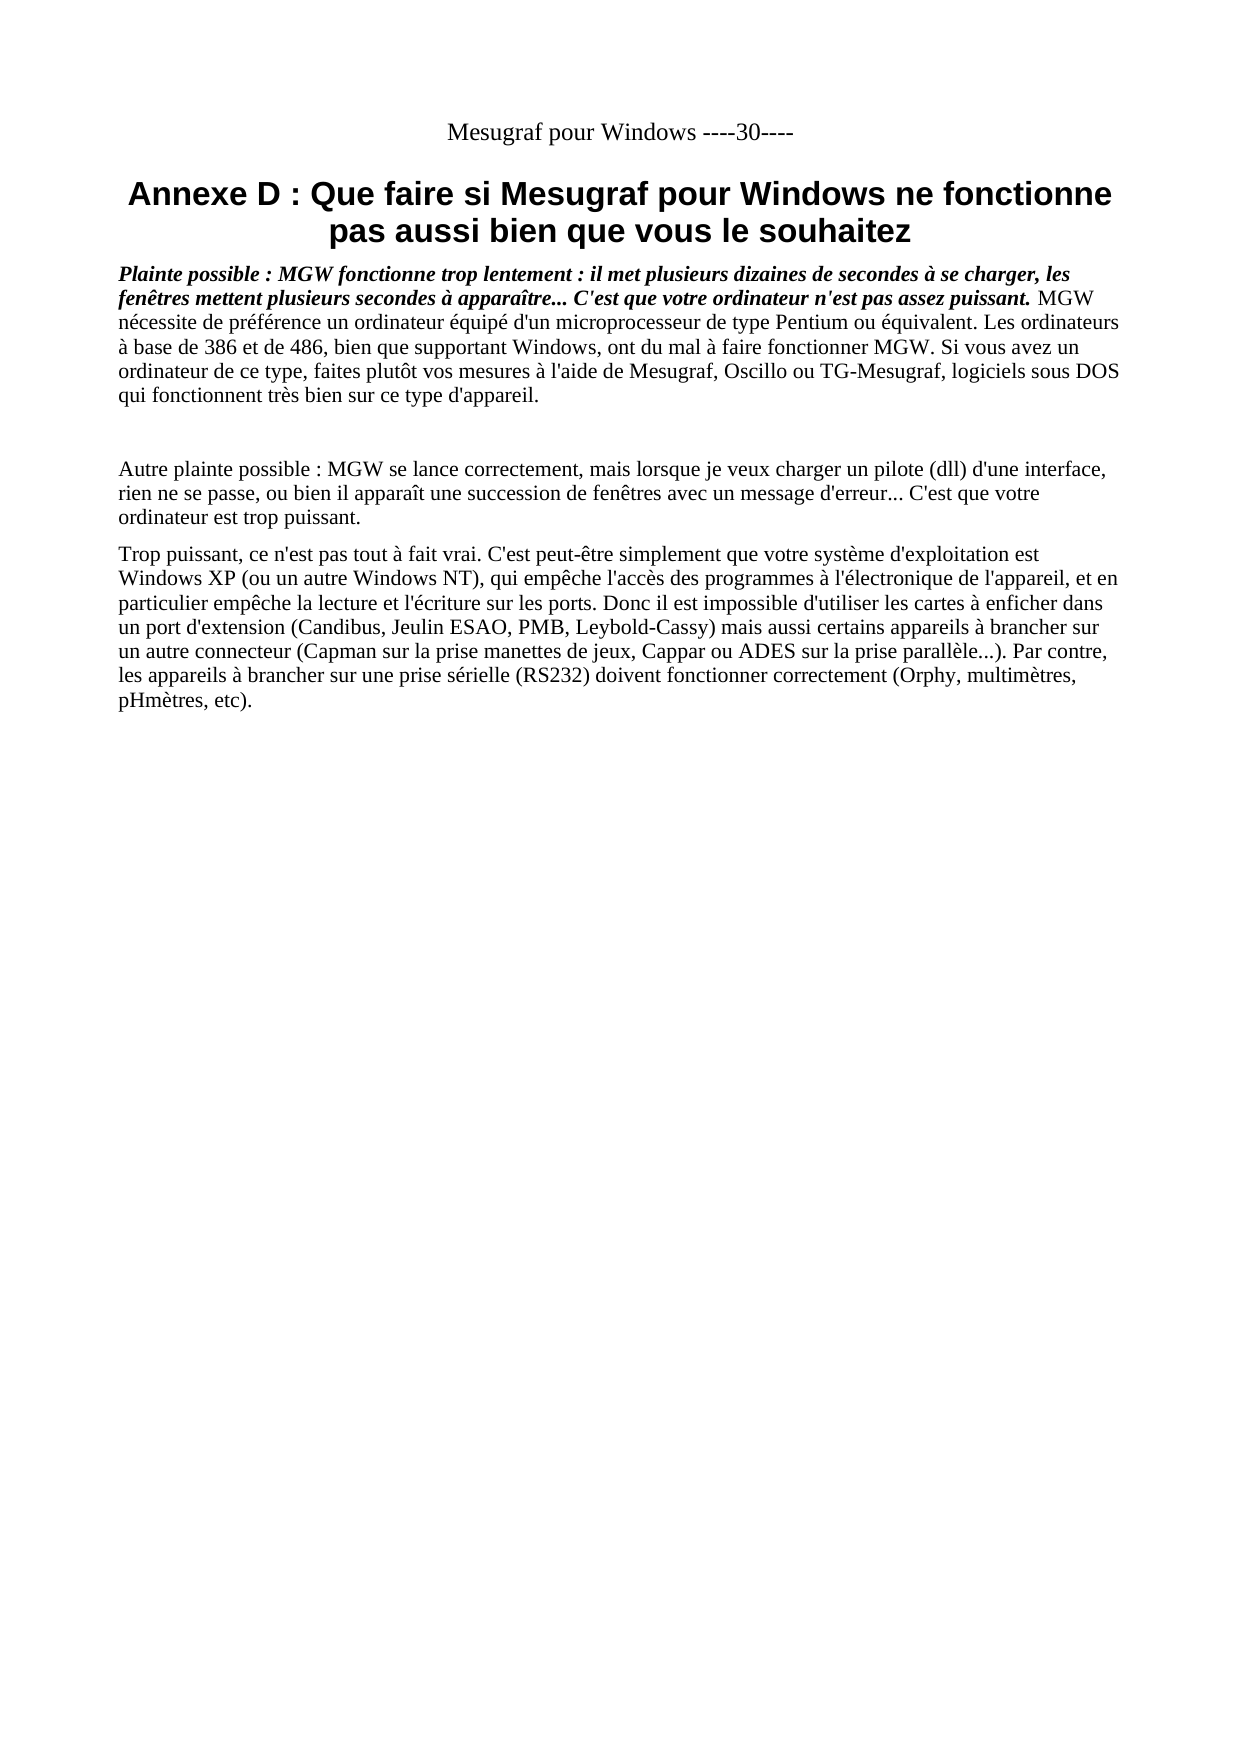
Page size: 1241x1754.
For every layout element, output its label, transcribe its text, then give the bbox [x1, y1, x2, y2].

text Autre plainte possible : MGW se lance correctement, mais lorsque je veux charger un pilote (dll) d'une interface, rien ne se passe, ou bien il apparaît une succession de fenêtres avec un message d'erreur... C'est que votre ordinateur est trop puissant. [118, 457, 1122, 529]
text Trop puissant, ce n'est pas tout à fait vrai. C'est peut-être simplement que votre système d'exploitation est Windows XP (ou un autre Windows NT), qui empêche l'accès des programmes à l'électronique de l'appareil, et en particulier empêche la lecture et l'écriture sur les ports. Donc il est impossible d'utiliser les cartes à enficher dans un port d'extension (Candibus, Jeulin ESAO, PMB, Leybold-Cassy) mais aussi certains appareils à brancher sur un autre connecteur (Capman sur la prise manettes de jeux, Cappar ou ADES sur la prise parallèle...). Par contre, les appareils à brancher sur une prise sérielle (RS232) doivent fonctionner correctement (Orphy, multimètres, pHmètres, etc). [118, 542, 1122, 712]
text Plainte possible : MGW fonctionne trop lentement : il met plusieurs dizaines de secondes à se charger, les fenêtres mettent plusieurs secondes à apparaître... C'est que votre ordinateur n'est pas assez puissant. MGW nécessite de préférence un ordinateur équipé d'un microprocesseur de type Pentium ou équivalent. Les ordinateurs à base de 386 et de 486, bien que supportant Windows, ont du mal à faire fonctionner MGW. Si vous avez un ordinateur de ce type, faites plutôt vos mesures à l'aide de Mesugraf, Oscillo ou TG-Mesugraf, logiciels sous DOS qui fonctionnent très bien sur ce type d'appareil. [118, 262, 1122, 407]
subtitle Annexe D : Que faire si Mesugraf pour Windows ne fonctionne pas aussi bien que vous le souhaitez [118, 175, 1122, 249]
